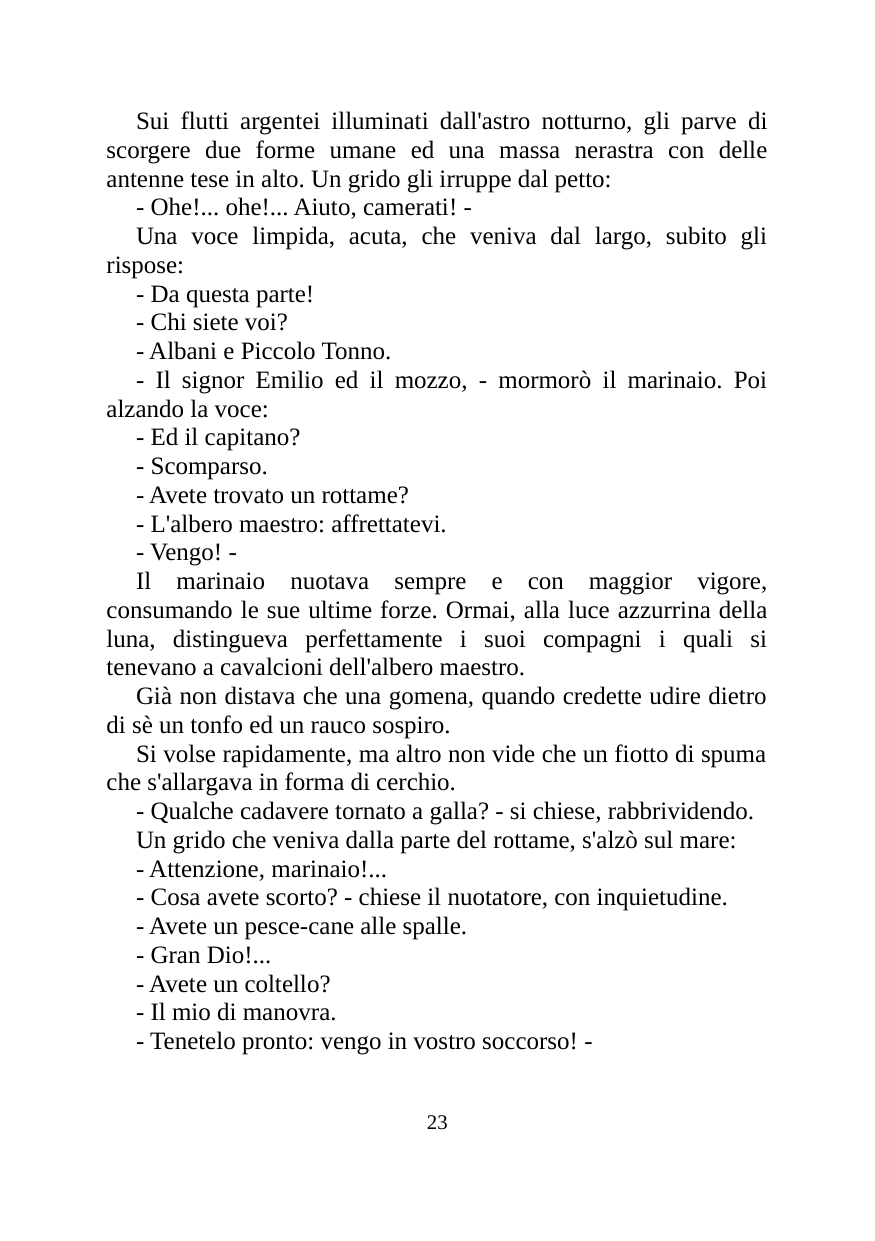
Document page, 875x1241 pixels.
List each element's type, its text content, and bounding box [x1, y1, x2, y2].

text - Avete un pesce-cane alle spalle. [106, 911, 768, 940]
text - Scomparso. [106, 451, 768, 480]
text - Avete trovato un rottame? [106, 480, 768, 509]
text - Il mio di manovra. [106, 997, 768, 1026]
text Il marinaio nuotava sempre e con maggior vigore, consumando le sue ultime forze. Ormai, alla luce azzurrina della luna, distingueva perfettamente i suoi compagni i quali si tenevano a cavalcioni dell'albero maestro. [106, 566, 768, 681]
text Già non distava che una gomena, quando credette udire dietro di sè un tonfo ed un rauco sospiro. [106, 681, 768, 739]
text Una voce limpida, acuta, che veniva dal largo, subito gli rispose: [106, 221, 768, 279]
text - Albani e Piccolo Tonno. [106, 336, 768, 365]
text - Ohe!... ohe!... Aiuto, camerati! - [106, 192, 768, 221]
text - Chi siete voi? [106, 307, 768, 336]
text Sui flutti argentei illuminati dall'astro notturno, gli parve di scorgere due forme umane ed una massa nerastra con delle antenne tese in alto. Un grido gli irruppe dal petto: [106, 106, 768, 192]
text - Vengo! - [106, 537, 768, 566]
text - Il signor Emilio ed il mozzo, - mormorò il marinaio. Poi alzando la voce: [106, 365, 768, 422]
text - Tenetelo pronto: vengo in vostro soccorso! - [106, 1026, 768, 1055]
text Si volse rapidamente, ma altro non vide che un fiotto di spuma che s'allargava in forma di cerchio. [106, 739, 768, 796]
text - Ed il capitano? [106, 422, 768, 451]
text - Qualche cadavere tornato a galla? - si chiese, rabbrividendo. [106, 796, 768, 825]
text - Avete un coltello? [106, 969, 768, 997]
text - Gran Dio!... [106, 940, 768, 969]
text Un grido che veniva dalla parte del rottame, s'alzò sul mare: [106, 825, 768, 854]
text - Attenzione, marinaio!... [106, 854, 768, 882]
text - L'albero maestro: affrettatevi. [106, 509, 768, 537]
text - Cosa avete scorto? - chiese il nuotatore, con inquietudine. [106, 882, 768, 911]
text - Da questa parte! [106, 279, 768, 307]
